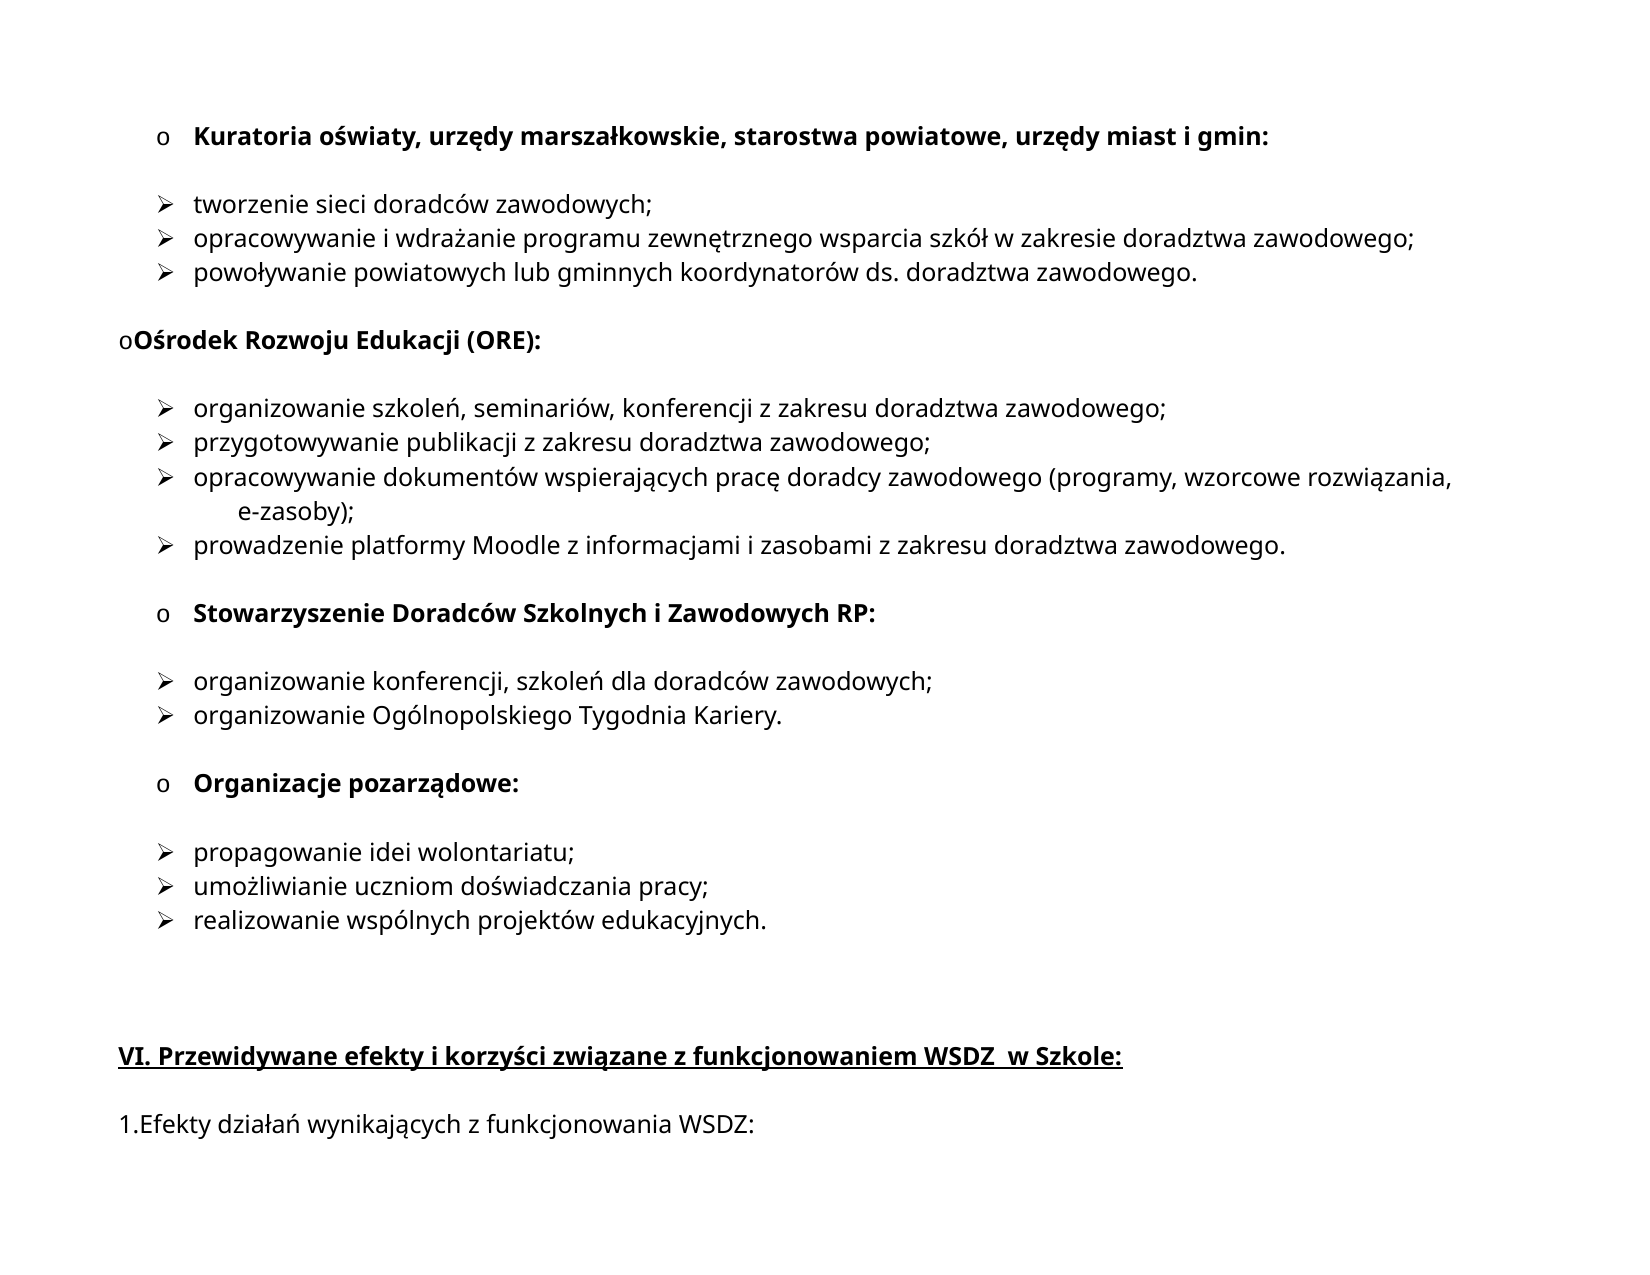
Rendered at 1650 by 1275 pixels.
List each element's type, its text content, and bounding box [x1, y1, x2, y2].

list organizowanie szkoleń, seminariów, konferencji z zakresu doradztwa zawodowego; [156, 391, 1532, 425]
list umożliwianie uczniom doświadczania pracy; [156, 868, 1532, 902]
list przygotowywanie publikacji z zakresu doradztwa zawodowego; [156, 425, 1532, 459]
list Kuratoria oświaty, urzędy marszałkowskie, starostwa powiatowe, urzędy miast i gmin: [156, 118, 1532, 152]
list prowadzenie platformy Moodle z informacjami i zasobami z zakresu doradztwa zawodowego. [156, 527, 1532, 561]
list Stowarzyszenie Doradców Szkolnych i Zawodowych RP: [156, 595, 1532, 630]
list organizowanie konferencji, szkoleń dla doradców zawodowych; [156, 664, 1532, 698]
list organizowanie Ogólnopolskiego Tygodnia Kariery. [156, 698, 1532, 732]
text 1.Efekty działań wynikających z funkcjonowania WSDZ: [118, 1107, 1532, 1141]
list opracowywanie dokumentów wspierających pracę doradcy zawodowego (programy, wzorcowe rozwiązania, e-zasoby); [156, 459, 1532, 527]
list powoływanie powiatowych lub gminnych koordynatorów ds. doradztwa zawodowego. [156, 254, 1532, 289]
list Ośrodek Rozwoju Edukacji (ORE): [118, 323, 1532, 357]
text VI. Przewidywane efekty i korzyści związane z funkcjonowaniem WSDZ w Szkole: [118, 1039, 1532, 1073]
list realizowanie wspólnych projektów edukacyjnych. [156, 902, 1532, 936]
list Organizacje pozarządowe: [156, 766, 1532, 800]
list propagowanie idei wolontariatu; [156, 834, 1532, 868]
list opracowywanie i wdrażanie programu zewnętrznego wsparcia szkół w zakresie doradztwa zawodowego; [156, 221, 1532, 254]
list tworzenie sieci doradców zawodowych; [156, 186, 1532, 221]
